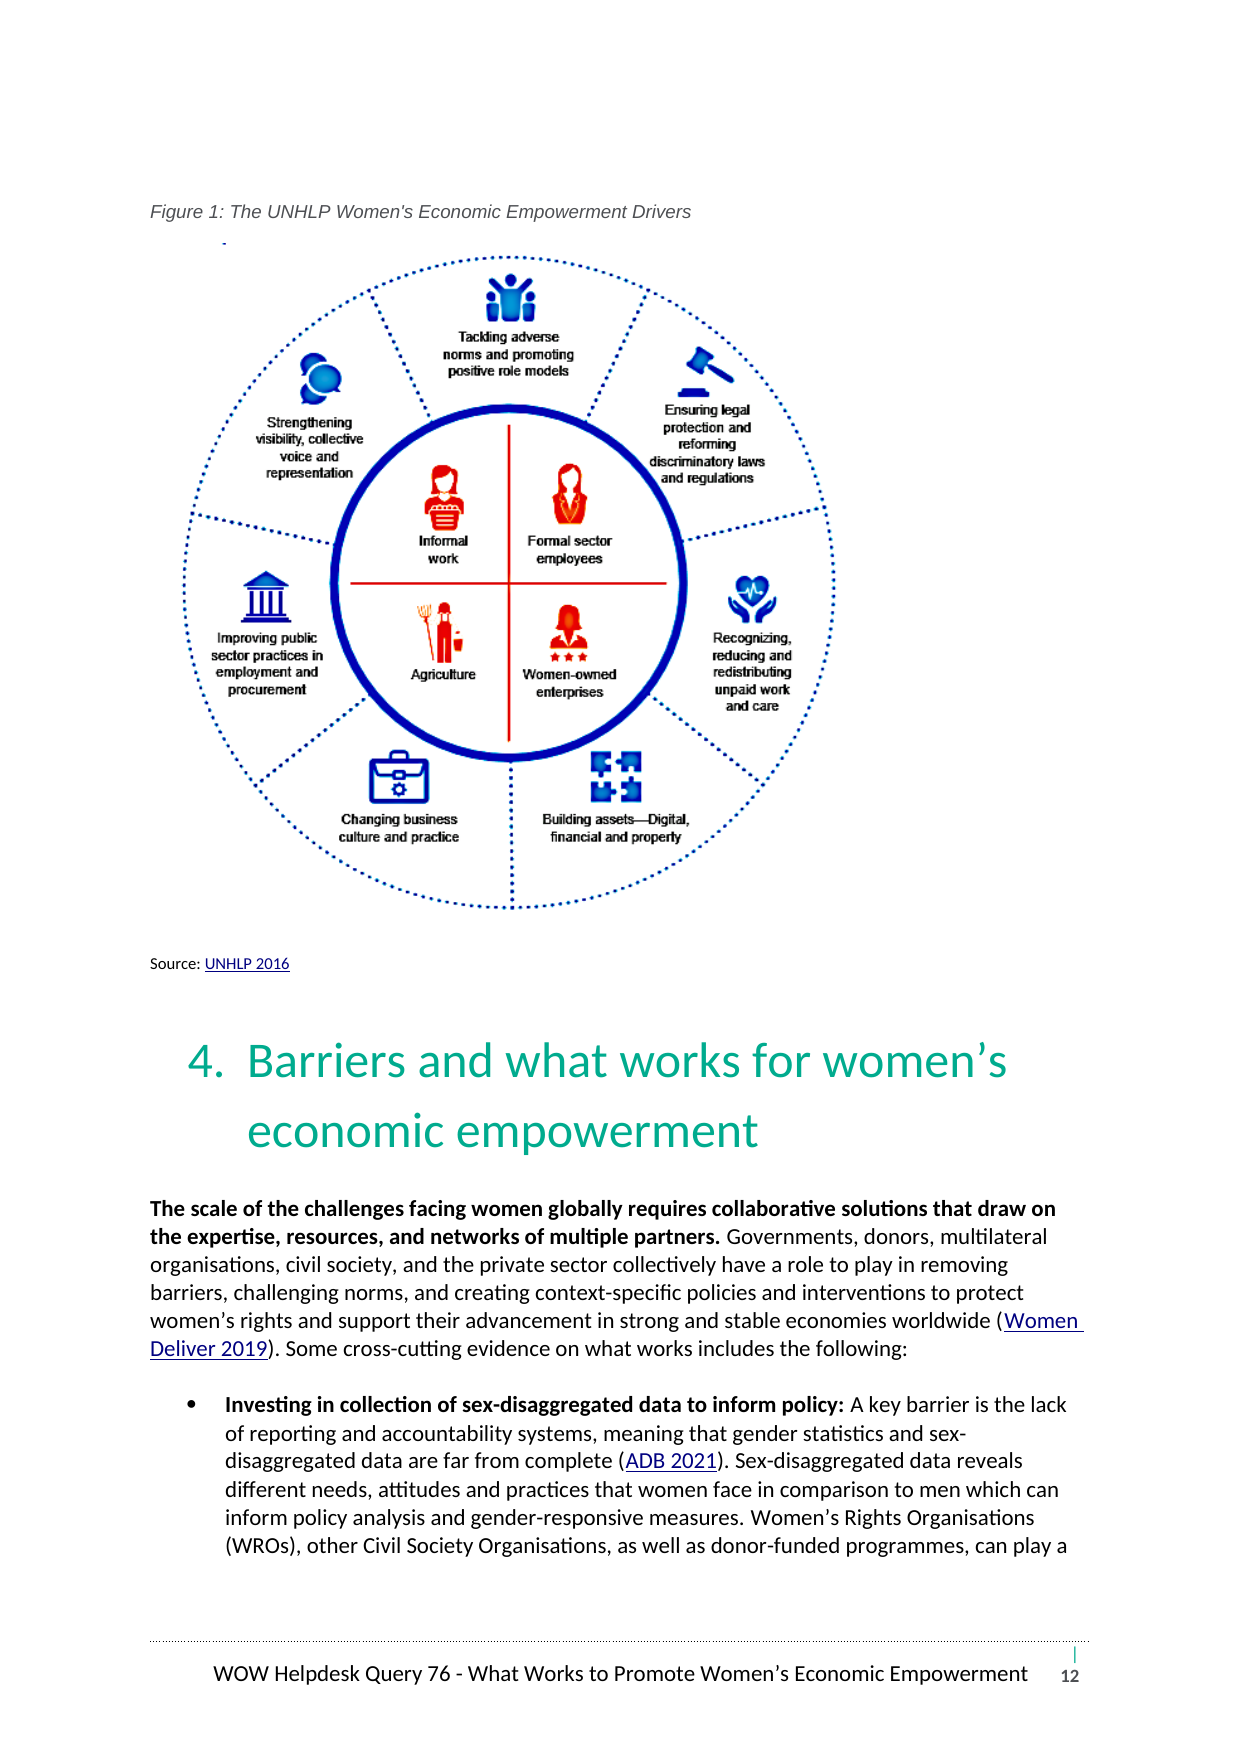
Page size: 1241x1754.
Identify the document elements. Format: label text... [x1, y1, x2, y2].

text Figure 1: The UNHLP Women's Economic Empowerment Drivers [150, 201, 1090, 223]
subtitle Barriers and what works for women’s economic empowerment [187, 1029, 1090, 1160]
text The scale of the challenges facing women globally requires collaborative solutions that draw on the expertise, resources, and networks of multiple partners. Governments, donors, multilateral organisations, civil society, and the private sector collectively have a role to play in removing barriers, challenging norms, and creating context-specific policies and interventions to protect women’s rights and support their advancement in strong and stable economies worldwide (Women Deliver 2019). Some cross-cutting evidence on what works includes the following: [150, 1194, 1090, 1363]
list Investing in collection of sex-disaggregated data to inform policy: A key barrier is the lack of reporting and accountability systems, meaning that gender statistics and sex-disaggregated data are far from complete (ADB 2021). Sex-disaggregated data reveals different needs, attitudes and practices that women face in comparison to men which can inform policy analysis and gender-responsive measures. Women’s Rights Organisations (WROs), other Civil Society Organisations, as well as donor-funded programmes, can play a [187, 1391, 1090, 1559]
text Source: UNHLP 2016 [150, 953, 1090, 973]
